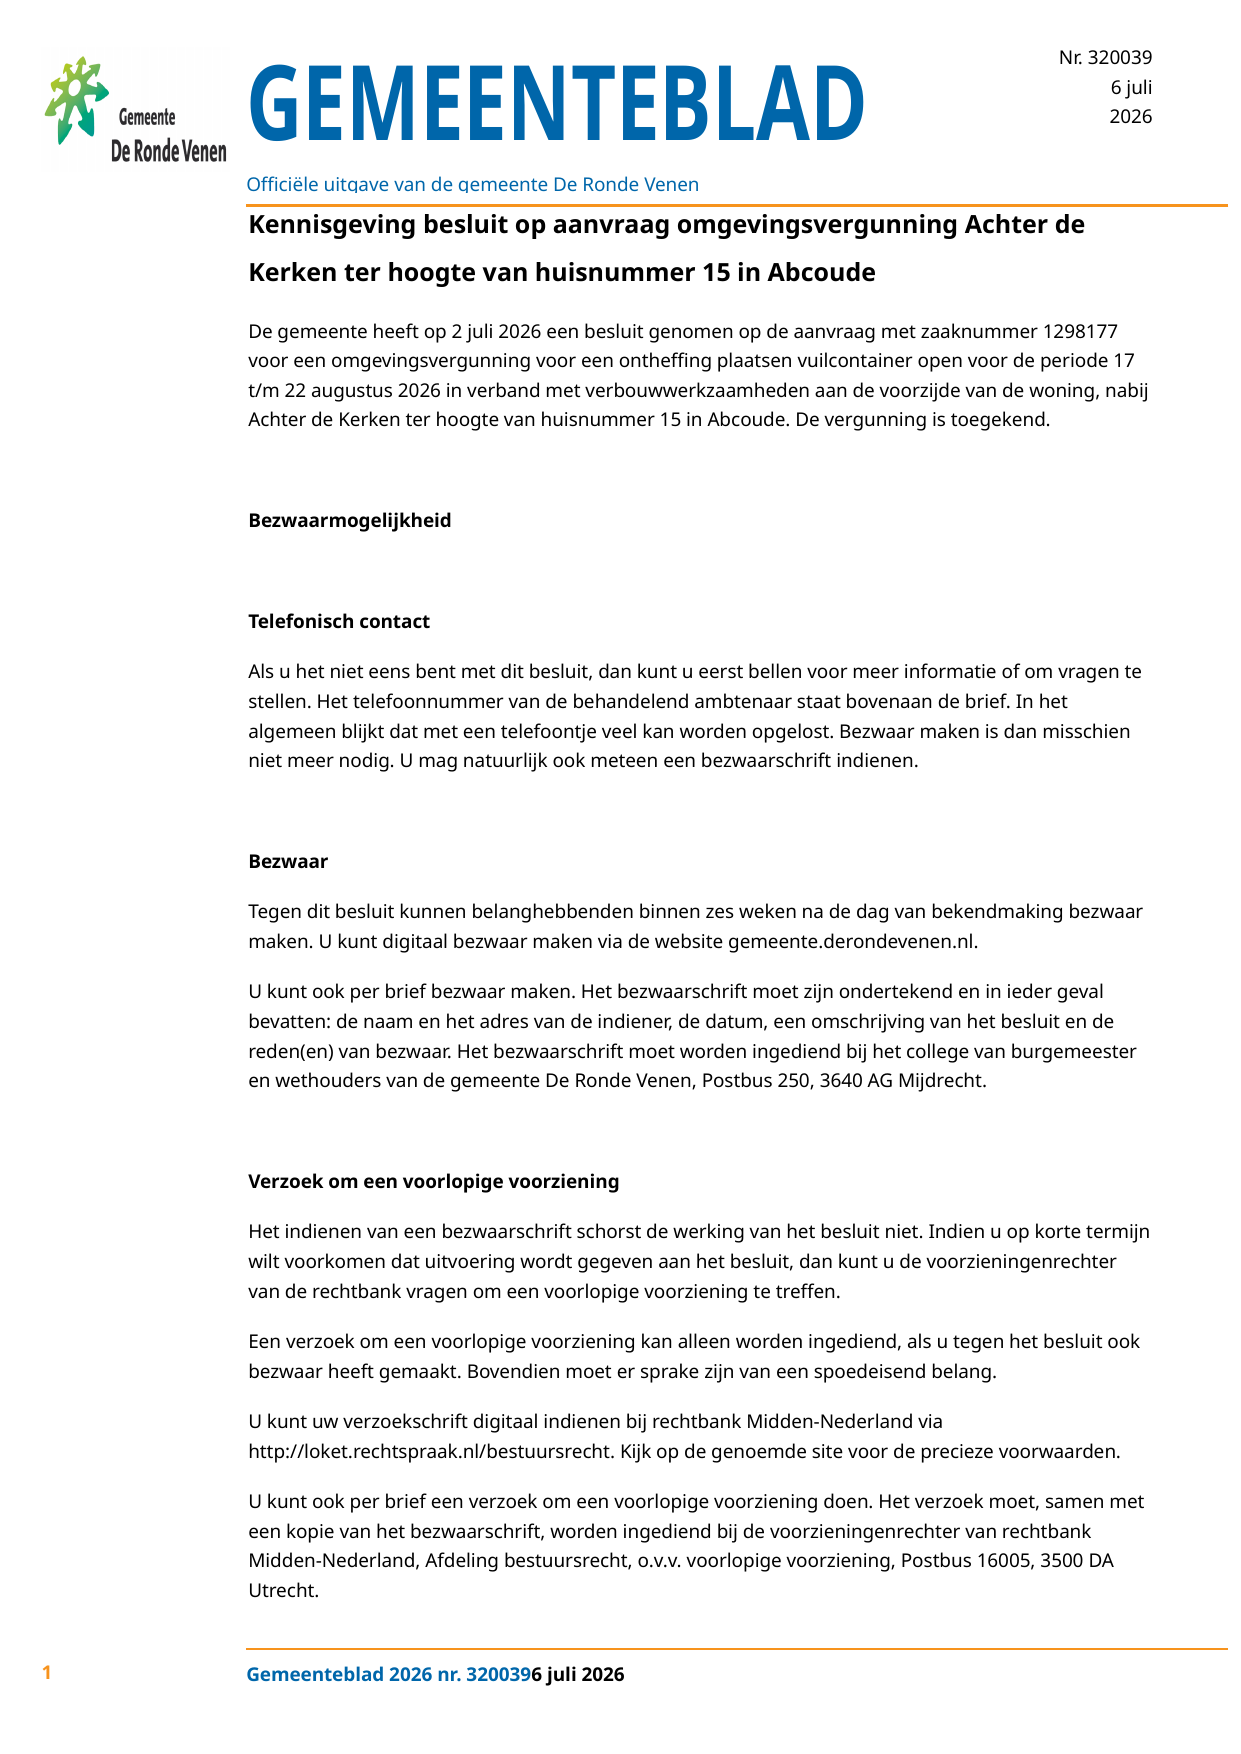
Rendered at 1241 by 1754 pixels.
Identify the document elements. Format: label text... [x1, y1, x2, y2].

text Bezwaarmogelijkheid [248, 507, 1152, 533]
text U kunt ook per brief een verzoek om een voorlopige voorziening doen. Het verzoek moet, samen met een kopie van het bezwaarschrift, worden ingediend bij de voorzieningenrechter van rechtbank Midden-Nederland, Afdeling bestuursrecht, o.v.v. voorlopige voorziening, Postbus 16005, 3500 DA Utrecht. [248, 1488, 1152, 1603]
text Het indienen van een bezwaarschrift schorst de werking van het besluit niet. Indien u op korte termijn wilt voorkomen dat uitvoering wordt gegeven aan het besluit, dan kunt u de voorzieningenrechter van de rechtbank vragen om een voorlopige voorziening te treffen. [248, 1219, 1152, 1304]
text Kennisgeving besluit op aanvraag omgevingsvergunning Achter de Kerken ter hoogte van huisnummer 15 in Abcoude [248, 207, 1152, 288]
text Een verzoek om een voorlopige voorziening kan alleen worden ingediend, als u tegen het besluit ook bezwaar heeft gemaakt. Bovendien moet er sprake zijn van een spoedeisend belang. [248, 1328, 1152, 1384]
text De gemeente heeft op 2 juli 2026 een besluit genomen op de aanvraag met zaaknummer 1298177 voor een omgevingsvergunning voor een ontheffing plaatsen vuilcontainer open voor de periode 17 t/m 22 augustus 2026 in verband met verbouwwerkzaamheden aan de voorzijde van de woning, nabij Achter de Kerken ter hoogte van huisnummer 15 in Abcoude. De vergunning is toegekend. [248, 318, 1152, 432]
text U kunt uw verzoekschrift digitaal indienen bij rechtbank Midden-Nederland via http://loket.rechtspraak.nl/bestuursrecht. Kijk op de genoemde site voor de precieze voorwaarden. [248, 1408, 1152, 1464]
text Als u het niet eens bent met dit besluit, dan kunt u eerst bellen voor meer informatie of om vragen te stellen. Het telefoonnummer van de behandelend ambtenaar staat bovenaan de brief. In het algemeen blijkt dat met een telefoontje veel kan worden opgelost. Bezwaar maken is dan misschien niet meer nodig. U mag natuurlijk ook meteen een bezwaarschrift indienen. [248, 659, 1152, 773]
picture [41, 47, 231, 172]
text Tegen dit besluit kunnen belanghebbenden binnen zes weken na de dag van bekendmaking bezwaar maken. U kunt digitaal bezwaar maken via de website gemeente.derondevenen.nl. [248, 899, 1152, 954]
text U kunt ook per brief bezwaar maken. Het bezwaarschrift moet zijn ondertekend en in ieder geval bevatten: de naam en het adres van de indiener, de datum, een omschrijving van het besluit en de reden(en) van bezwaar. Het bezwaarschrift moet worden ingediend bij het college van burgemeester en wethouders van de gemeente De Ronde Venen, Postbus 250, 3640 AG Mijdrecht. [248, 979, 1152, 1093]
text Telefonisch contact [248, 608, 1152, 634]
text Bezwaar [248, 848, 1152, 874]
text Verzoek om een voorlopige voorziening [248, 1168, 1152, 1194]
